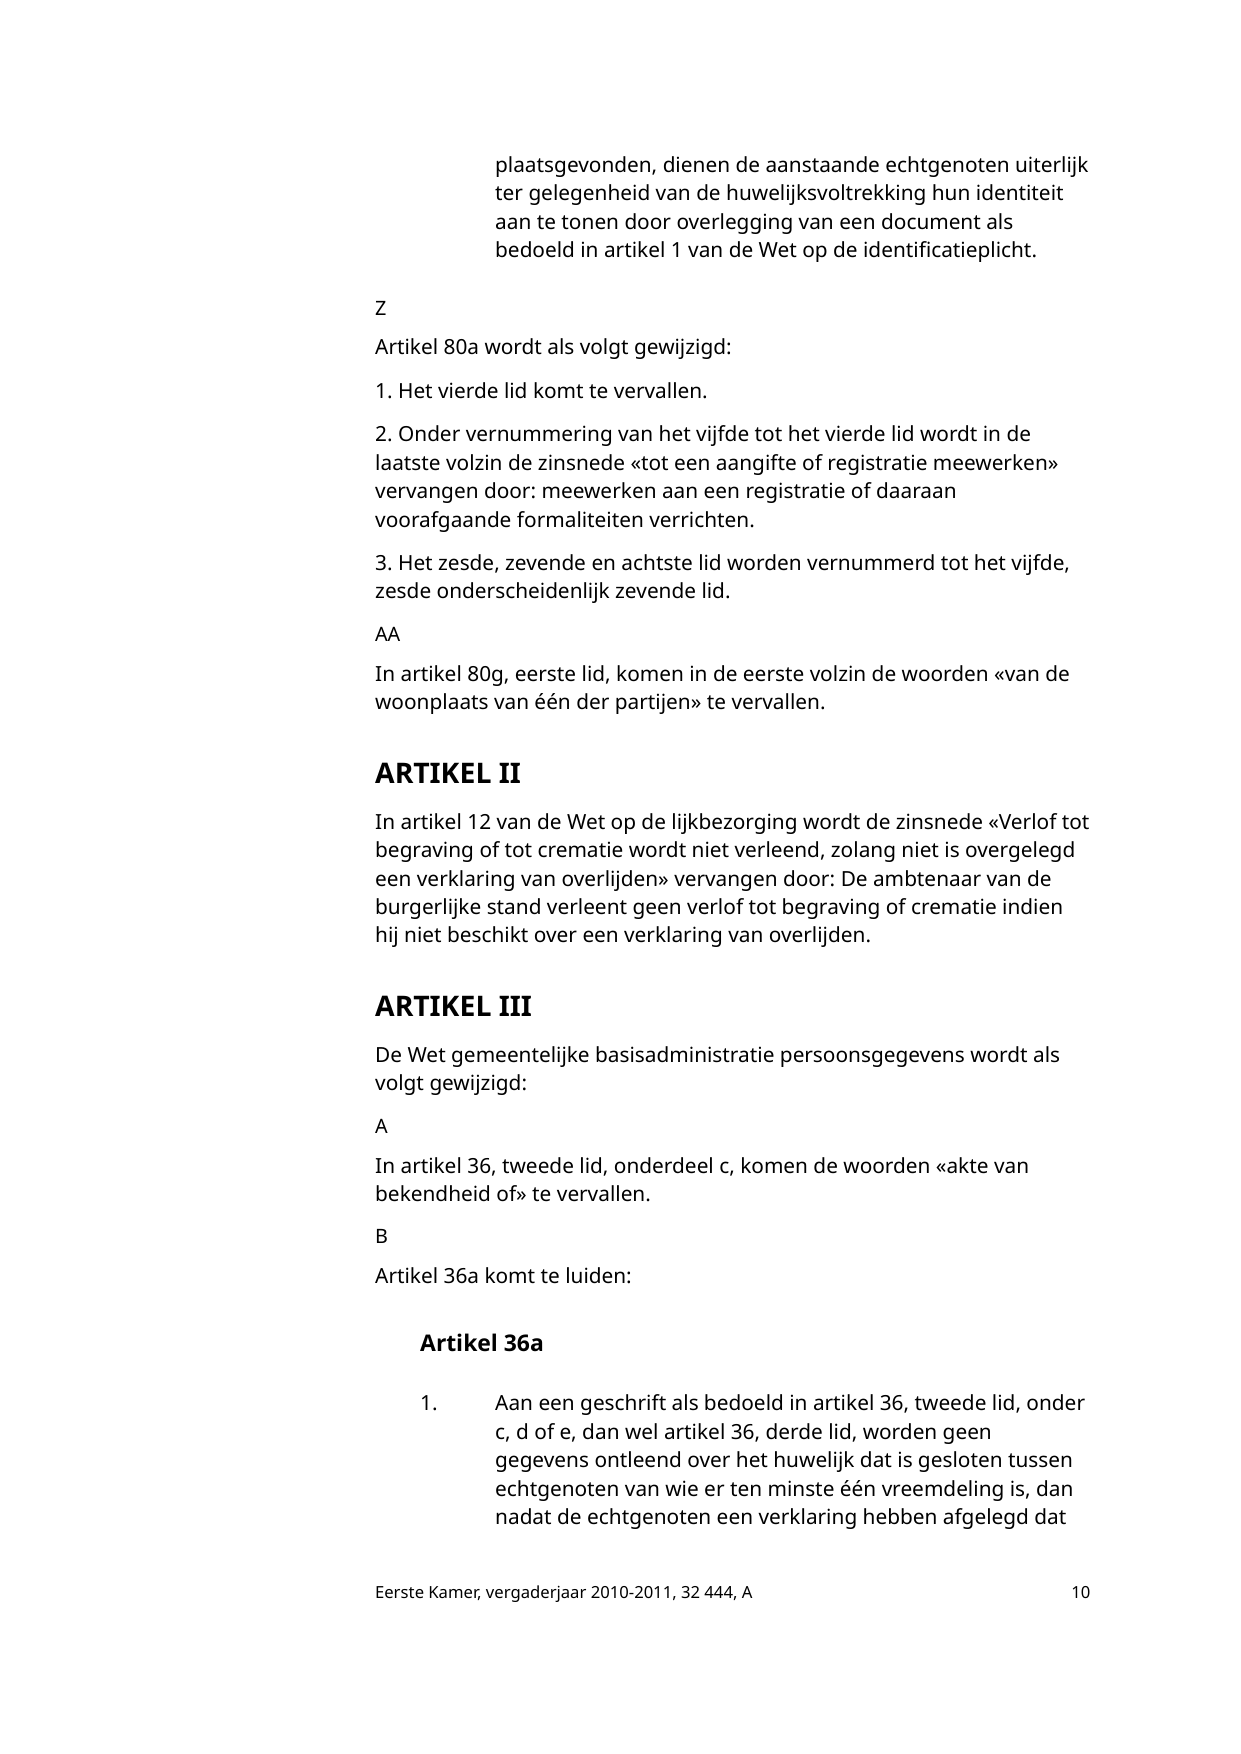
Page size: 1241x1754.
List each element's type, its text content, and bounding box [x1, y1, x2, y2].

list plaatsgevonden, dienen de aanstaande echtgenoten uiterlijk ter gelegenheid van de huwelijksvoltrekking hun identiteit aan te tonen door overlegging van een document als bedoeld in artikel 1 van de Wet op de identificatieplicht. [420, 150, 1090, 264]
subtitle ARTIKEL II [375, 753, 1090, 792]
subtitle Artikel 36a [420, 1327, 1090, 1358]
text In artikel 80g, eerste lid, komen in de eerste volzin de woorden «van de woonplaats van één der partijen» te vervallen. [375, 659, 1090, 716]
text Artikel 36a komt te luiden: [375, 1261, 1090, 1290]
text 3. Het zesde, zevende en achtste lid worden vernummerd tot het vijfde, zesde onderscheidenlijk zevende lid. [375, 548, 1090, 605]
text Artikel 80a wordt als volgt gewijzigd: [375, 332, 1090, 361]
text In artikel 36, tweede lid, onderdeel c, komen de woorden «akte van bekendheid of» te vervallen. [375, 1151, 1090, 1208]
text A [375, 1112, 1090, 1139]
text In artikel 12 van de Wet op de lijkbezorging wordt de zinsnede «Verlof tot begraving of tot crematie wordt niet verleend, zolang niet is overgelegd een verklaring van overlijden» vervangen door: De ambtenaar van de burgerlijke stand verleent geen verlof tot begraving of crematie indien hij niet beschikt over een verklaring van overlijden. [375, 807, 1090, 949]
text De Wet gemeentelijke basisadministratie persoonsgegevens wordt als volgt gewijzigd: [375, 1040, 1090, 1097]
subtitle ARTIKEL III [375, 986, 1090, 1025]
text 1. Het vierde lid komt te vervallen. [375, 376, 1090, 404]
text Z [375, 294, 1090, 321]
text AA [375, 620, 1090, 647]
text B [375, 1223, 1090, 1249]
list Aan een geschrift als bedoeld in artikel 36, tweede lid, onder c, d of e, dan wel artikel 36, derde lid, worden geen gegevens ontleend over het huwelijk dat is gesloten tussen echtgenoten van wie er ten minste één vreemdeling is, dan nadat de echtgenoten een verklaring hebben afgelegd dat [420, 1388, 1090, 1531]
text 2. Onder vernummering van het vijfde tot het vierde lid wordt in de laatste volzin de zinsnede «tot een aangifte of registratie meewerken» vervangen door: meewerken aan een registratie of daaraan voorafgaande formaliteiten verrichten. [375, 419, 1090, 533]
